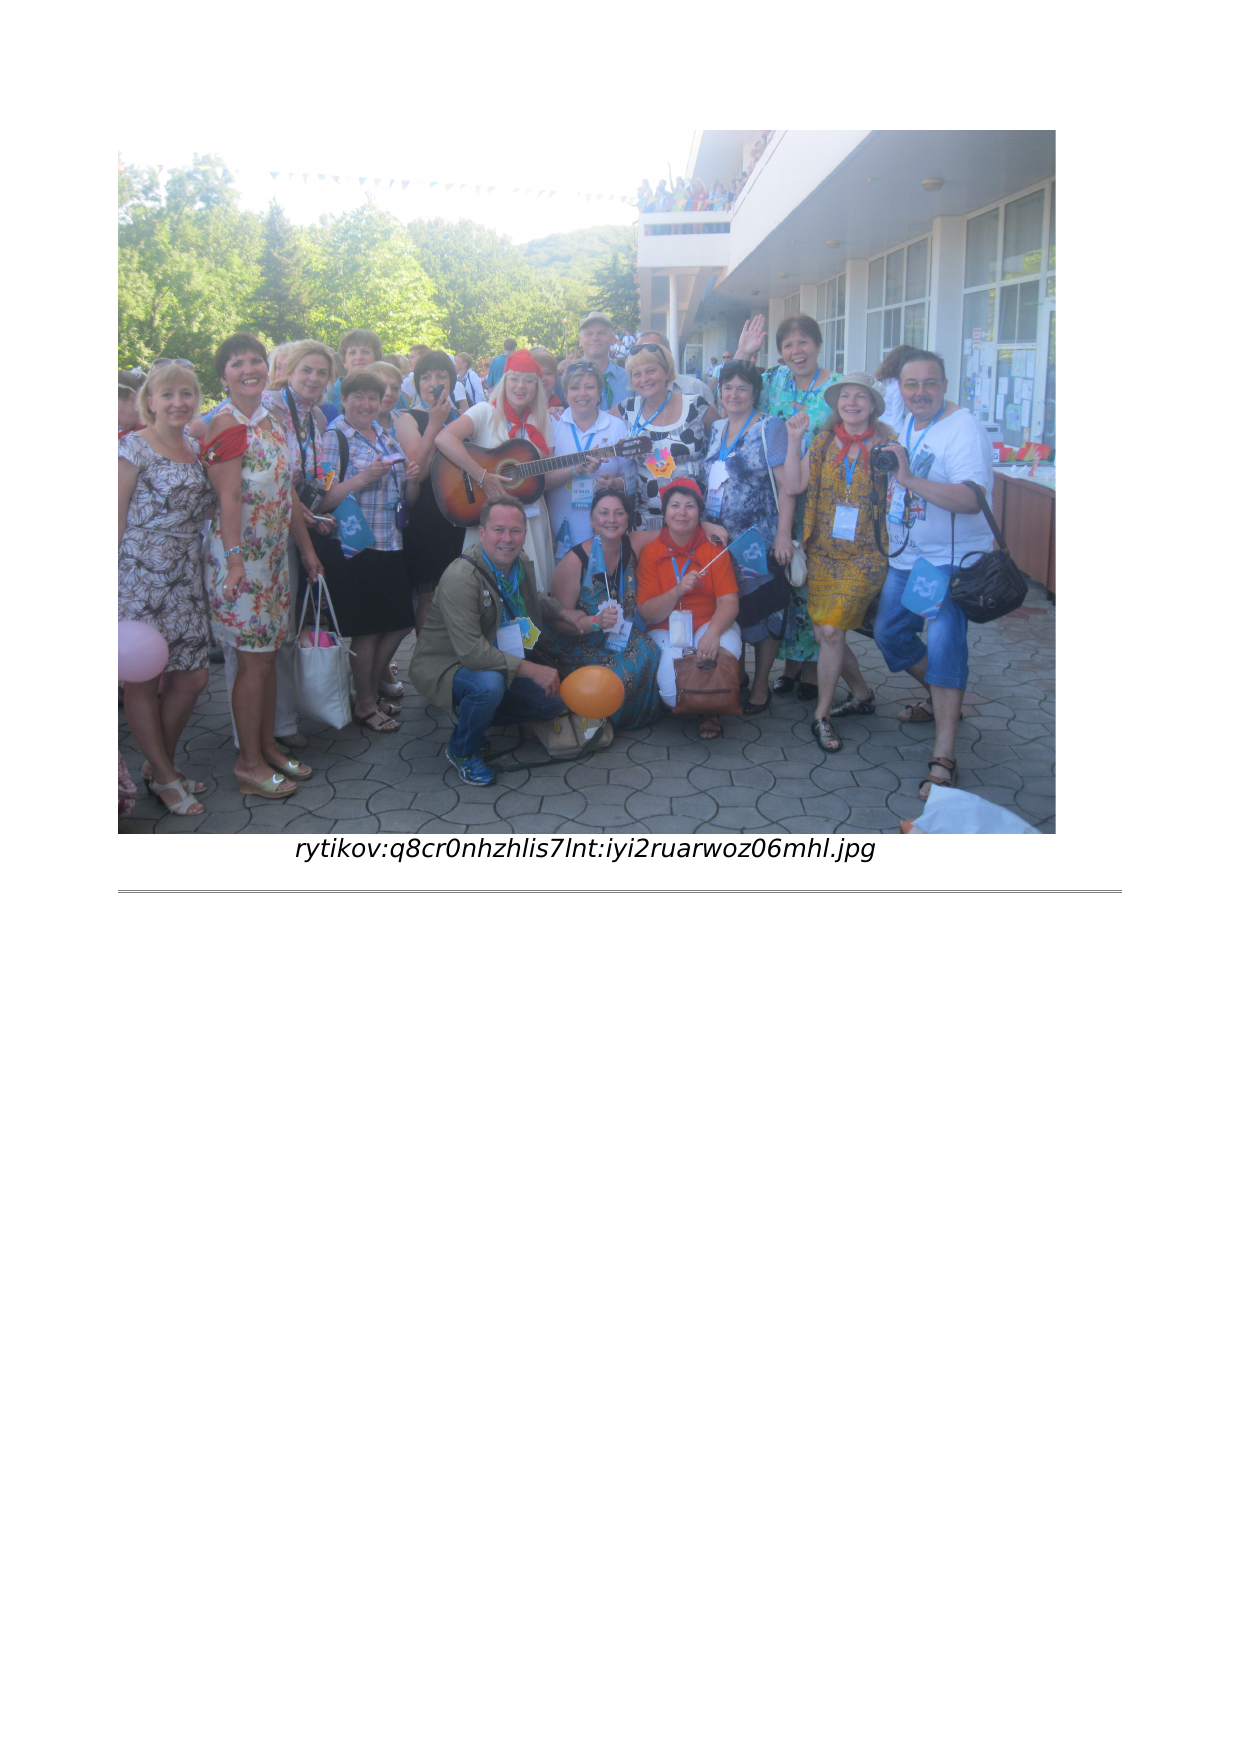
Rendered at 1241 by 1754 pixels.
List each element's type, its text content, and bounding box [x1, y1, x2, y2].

text rytikov:q8cr0nhzhlis7lnt:iyi2ruarwoz06mhl.jpg [118, 834, 1056, 863]
picture [118, 130, 1056, 834]
